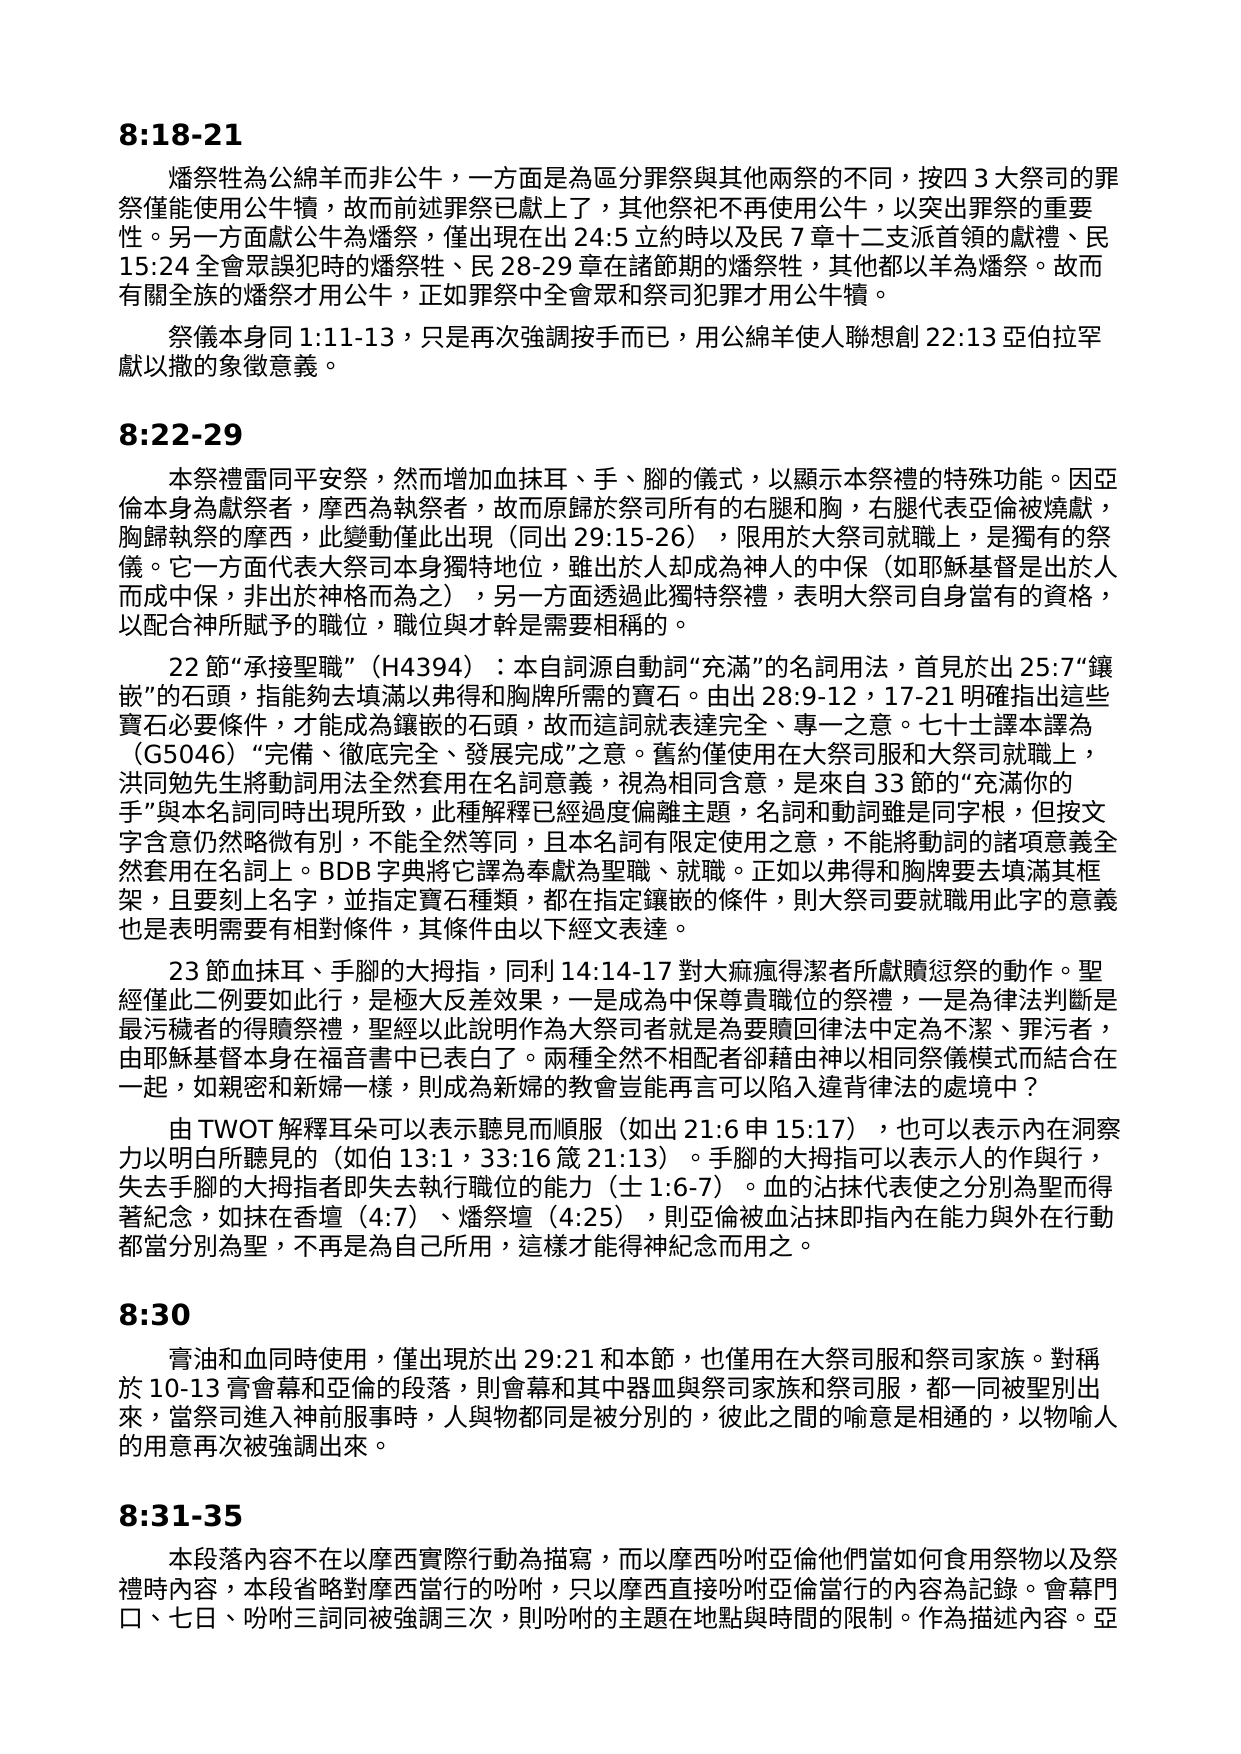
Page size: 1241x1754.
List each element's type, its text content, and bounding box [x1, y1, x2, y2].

text 由TWOT解釋耳朵可以表示聽見而順服（如出21:6申15:17），也可以表示內在洞察力以明白所聽見的（如伯13:1，33:16箴21:13）。手腳的大拇指可以表示人的作與行，失去手腳的大拇指者即失去執行職位的能力（士1:6-7）。血的沾抹代表使之分別為聖而得著紀念，如抹在香壇（4:7）、燔祭壇（4:25），則亞倫被血沾抹即指內在能力與外在行動都當分別為聖，不再是為自己所用，這樣才能得神紀念而用之。 [118, 1115, 1122, 1261]
text 23節血抹耳、手腳的大拇指，同利14:14-17對大痲瘋得潔者所獻贖愆祭的動作。聖經僅此二例要如此行，是極大反差效果，一是成為中保尊貴職位的祭禮，一是為律法判斷是最污穢者的得贖祭禮，聖經以此說明作為大祭司者就是為要贖回律法中定為不潔、罪污者，由耶穌基督本身在福音書中已表白了。兩種全然不相配者卻藉由神以相同祭儀模式而結合在一起，如親密和新婦一樣，則成為新婦的教會豈能再言可以陷入違背律法的處境中？ [118, 957, 1122, 1103]
text 膏油和血同時使用，僅出現於出29:21和本節，也僅用在大祭司服和祭司家族。對稱於10-13膏會幕和亞倫的段落，則會幕和其中器皿與祭司家族和祭司服，都一同被聖別出來，當祭司進入神前服事時，人與物都同是被分別的，彼此之間的喻意是相通的，以物喻人的用意再次被強調出來。 [118, 1345, 1122, 1462]
text 燔祭牲為公綿羊而非公牛，一方面是為區分罪祭與其他兩祭的不同，按四3大祭司的罪祭僅能使用公牛犢，故而前述罪祭已獻上了，其他祭祀不再使用公牛，以突出罪祭的重要性。另一方面獻公牛為燔祭，僅出現在出24:5立約時以及民7章十二支派首領的獻禮、民15:24全會眾誤犯時的燔祭牲、民28-29章在諸節期的燔祭牲，其他都以羊為燔祭。故而有關全族的燔祭才用公牛，正如罪祭中全會眾和祭司犯罪才用公牛犢。 [118, 164, 1122, 310]
text 祭儀本身同1:11-13，只是再次強調按手而已，用公綿羊使人聯想創22:13亞伯拉罕獻以撒的象徵意義。 [118, 323, 1122, 381]
text 本祭禮雷同平安祭，然而增加血抹耳、手、腳的儀式，以顯示本祭禮的特殊功能。因亞倫本身為獻祭者，摩西為執祭者，故而原歸於祭司所有的右腿和胸，右腿代表亞倫被燒獻，胸歸執祭的摩西，此變動僅此出現（同出29:15-26），限用於大祭司就職上，是獨有的祭儀。它一方面代表大祭司本身獨特地位，雖出於人却成為神人的中保（如耶穌基督是出於人而成中保，非出於神格而為之），另一方面透過此獨特祭禮，表明大祭司自身當有的資格，以配合神所賦予的職位，職位與才幹是需要相稱的。 [118, 465, 1122, 640]
text 22節“承接聖職”（H4394）：本自詞源自動詞“充滿”的名詞用法，首見於出25:7“鑲嵌”的石頭，指能夠去填滿以弗得和胸牌所需的寶石。由出28:9-12，17-21明確指出這些寶石必要條件，才能成為鑲嵌的石頭，故而這詞就表達完全、專一之意。七十士譯本譯為（G5046）“完備、徹底完全、發展完成”之意。舊約僅使用在大祭司服和大祭司就職上，洪同勉先生將動詞用法全然套用在名詞意義，視為相同含意，是來自33節的“充滿你的手”與本名詞同時出現所致，此種解釋已經過度偏離主題，名詞和動詞雖是同字根，但按文字含意仍然略微有別，不能全然等同，且本名詞有限定使用之意，不能將動詞的諸項意義全然套用在名詞上。BDB字典將它譯為奉獻為聖職、就職。正如以弗得和胸牌要去填滿其框架，且要刻上名字，並指定寶石種類，都在指定鑲嵌的條件，則大祭司要就職用此字的意義也是表明需要有相對條件，其條件由以下經文表達。 [118, 653, 1122, 944]
text 本段落內容不在以摩西實際行動為描寫，而以摩西吩咐亞倫他們當如何食用祭物以及祭禮時內容，本段省略對摩西當行的吩咐，只以摩西直接吩咐亞倫當行的內容為記錄。會幕門口、七日、吩咐三詞同被強調三次，則吩咐的主題在地點與時間的限制。作為描述內容。亞 [118, 1546, 1122, 1633]
subtitle 8:31-35 [118, 1499, 1122, 1533]
subtitle 8:22-29 [118, 419, 1122, 453]
subtitle 8:30 [118, 1298, 1122, 1332]
subtitle 8:18-21 [118, 118, 1122, 152]
